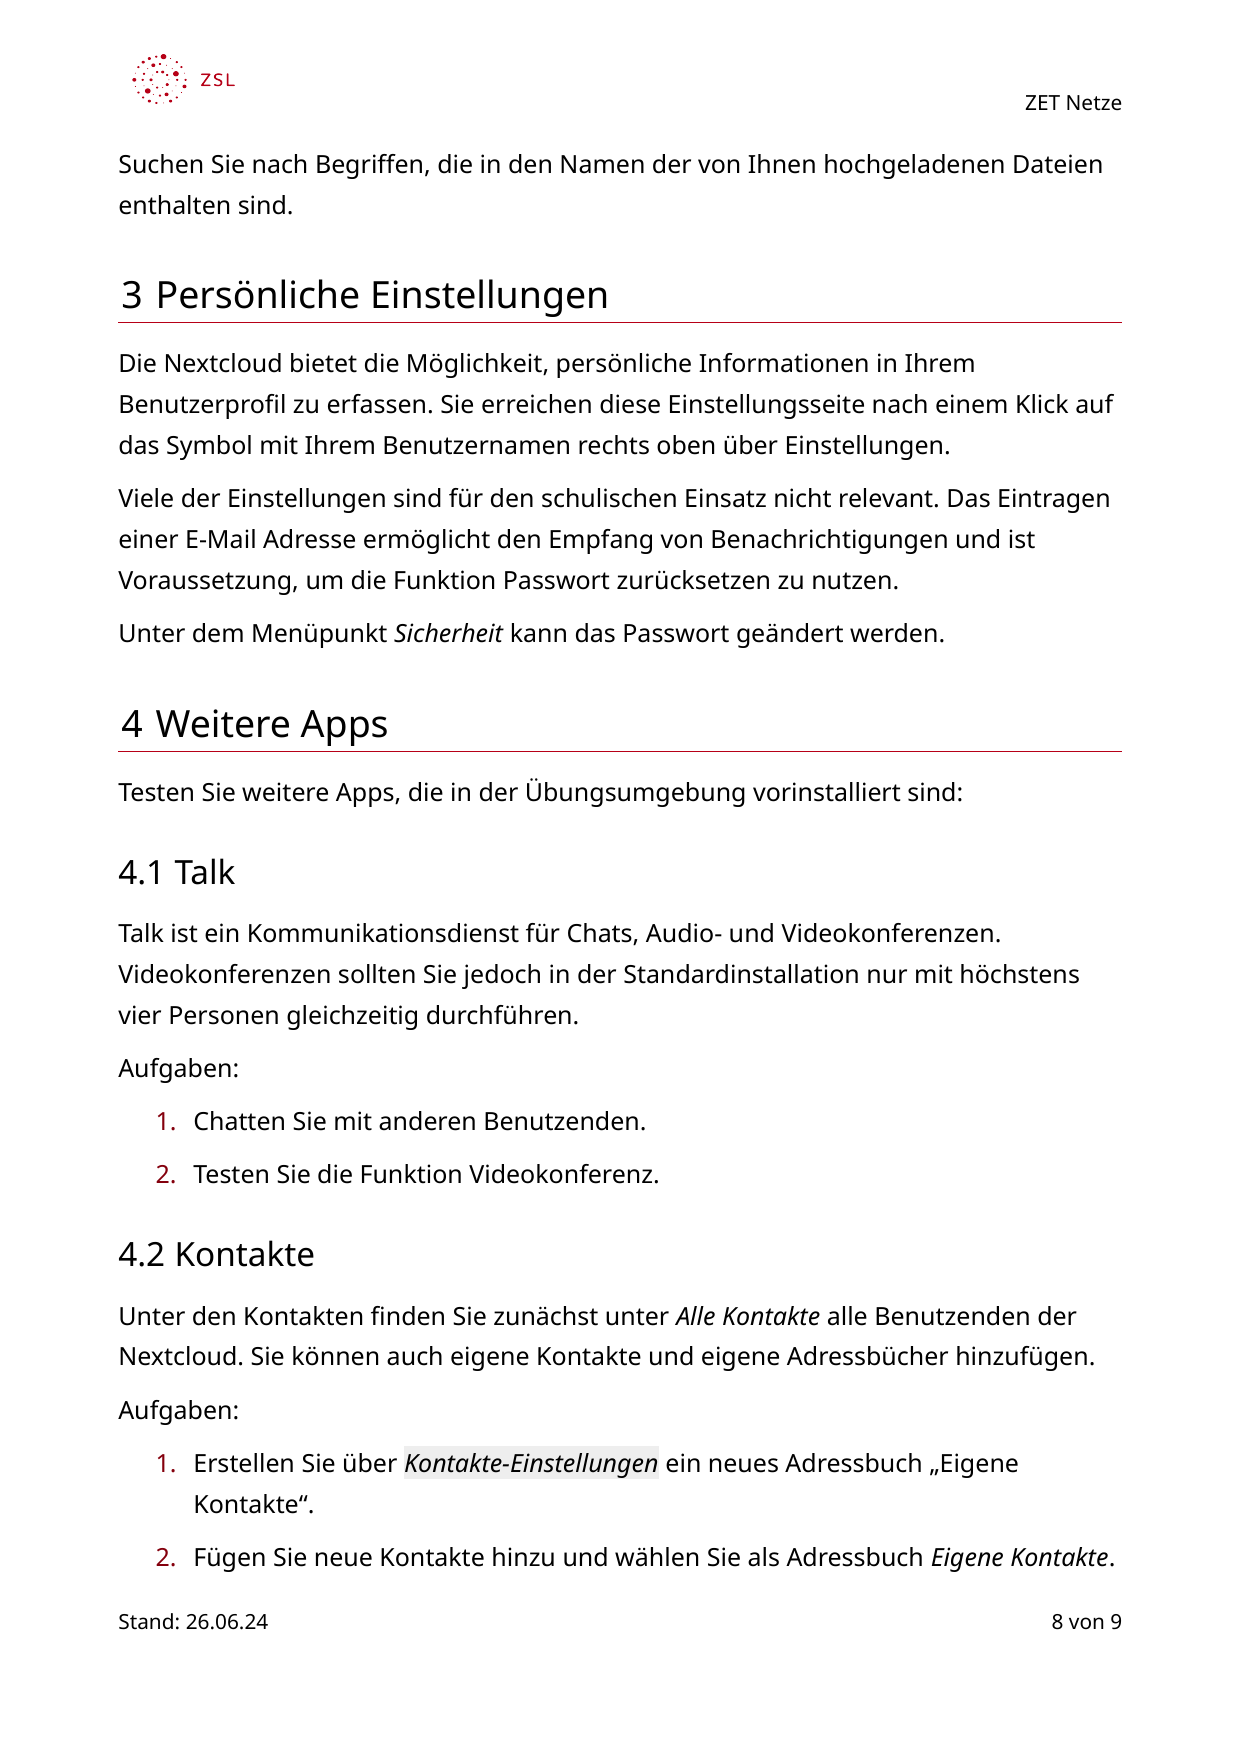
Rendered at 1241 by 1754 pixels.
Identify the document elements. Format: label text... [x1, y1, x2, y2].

subtitle Persönliche Einstellungen [118, 266, 1122, 322]
text Aufgaben: [118, 1392, 1122, 1426]
list Erstellen Sie über Kontakte-Einstellungen ein neues Adressbuch „Eigene Kontakte“. [155, 1446, 1122, 1520]
text Talk ist ein Kommunikationsdienst für Chats, Audio- und Videokonferenzen. Videokonferenzen sollten Sie jedoch in der Standardinstallation nur mit höchstens vier Personen gleichzeitig durchführen. [118, 916, 1122, 1032]
list Chatten Sie mit anderen Benutzenden. [155, 1104, 1122, 1138]
picture [118, 42, 248, 117]
text Die Nextcloud bietet die Möglichkeit, persönliche Informationen in Ihrem Benutzerprofil zu erfassen. Sie erreichen diese Einstellungsseite nach einem Klick auf das Symbol mit Ihrem Benutzernamen rechts oben über Einstellungen. [118, 346, 1122, 462]
subtitle Weitere Apps [118, 694, 1122, 751]
subtitle Kontakte [118, 1231, 1122, 1277]
text Suchen Sie nach Begriffen, die in den Namen der von Ihnen hochgeladenen Dateien enthalten sind. [118, 146, 1122, 221]
list Fügen Sie neue Kontakte hinzu und wählen Sie als Adressbuch Eigene Kontakte. [155, 1539, 1122, 1574]
subtitle Talk [118, 849, 1122, 894]
text Unter dem Menüpunkt Sicherheit kann das Passwort geändert werden. [118, 616, 1122, 650]
text Unter den Kontakten finden Sie zunächst unter Alle Kontakte alle Benutzenden der Nextcloud. Sie können auch eigene Kontakte und eigene Adressbücher hinzufügen. [118, 1298, 1122, 1373]
text Testen Sie weitere Apps, die in der Übungsumgebung vorinstalliert sind: [118, 775, 1122, 809]
text Aufgaben: [118, 1051, 1122, 1085]
list Testen Sie die Funktion Videokonferenz. [155, 1157, 1122, 1191]
text Viele der Einstellungen sind für den schulischen Einsatz nicht relevant. Das Eintragen einer E-Mail Adresse ermöglicht den Empfang von Benachrichtigungen und ist Voraussetzung, um die Funktion Passwort zurücksetzen zu nutzen. [118, 481, 1122, 597]
